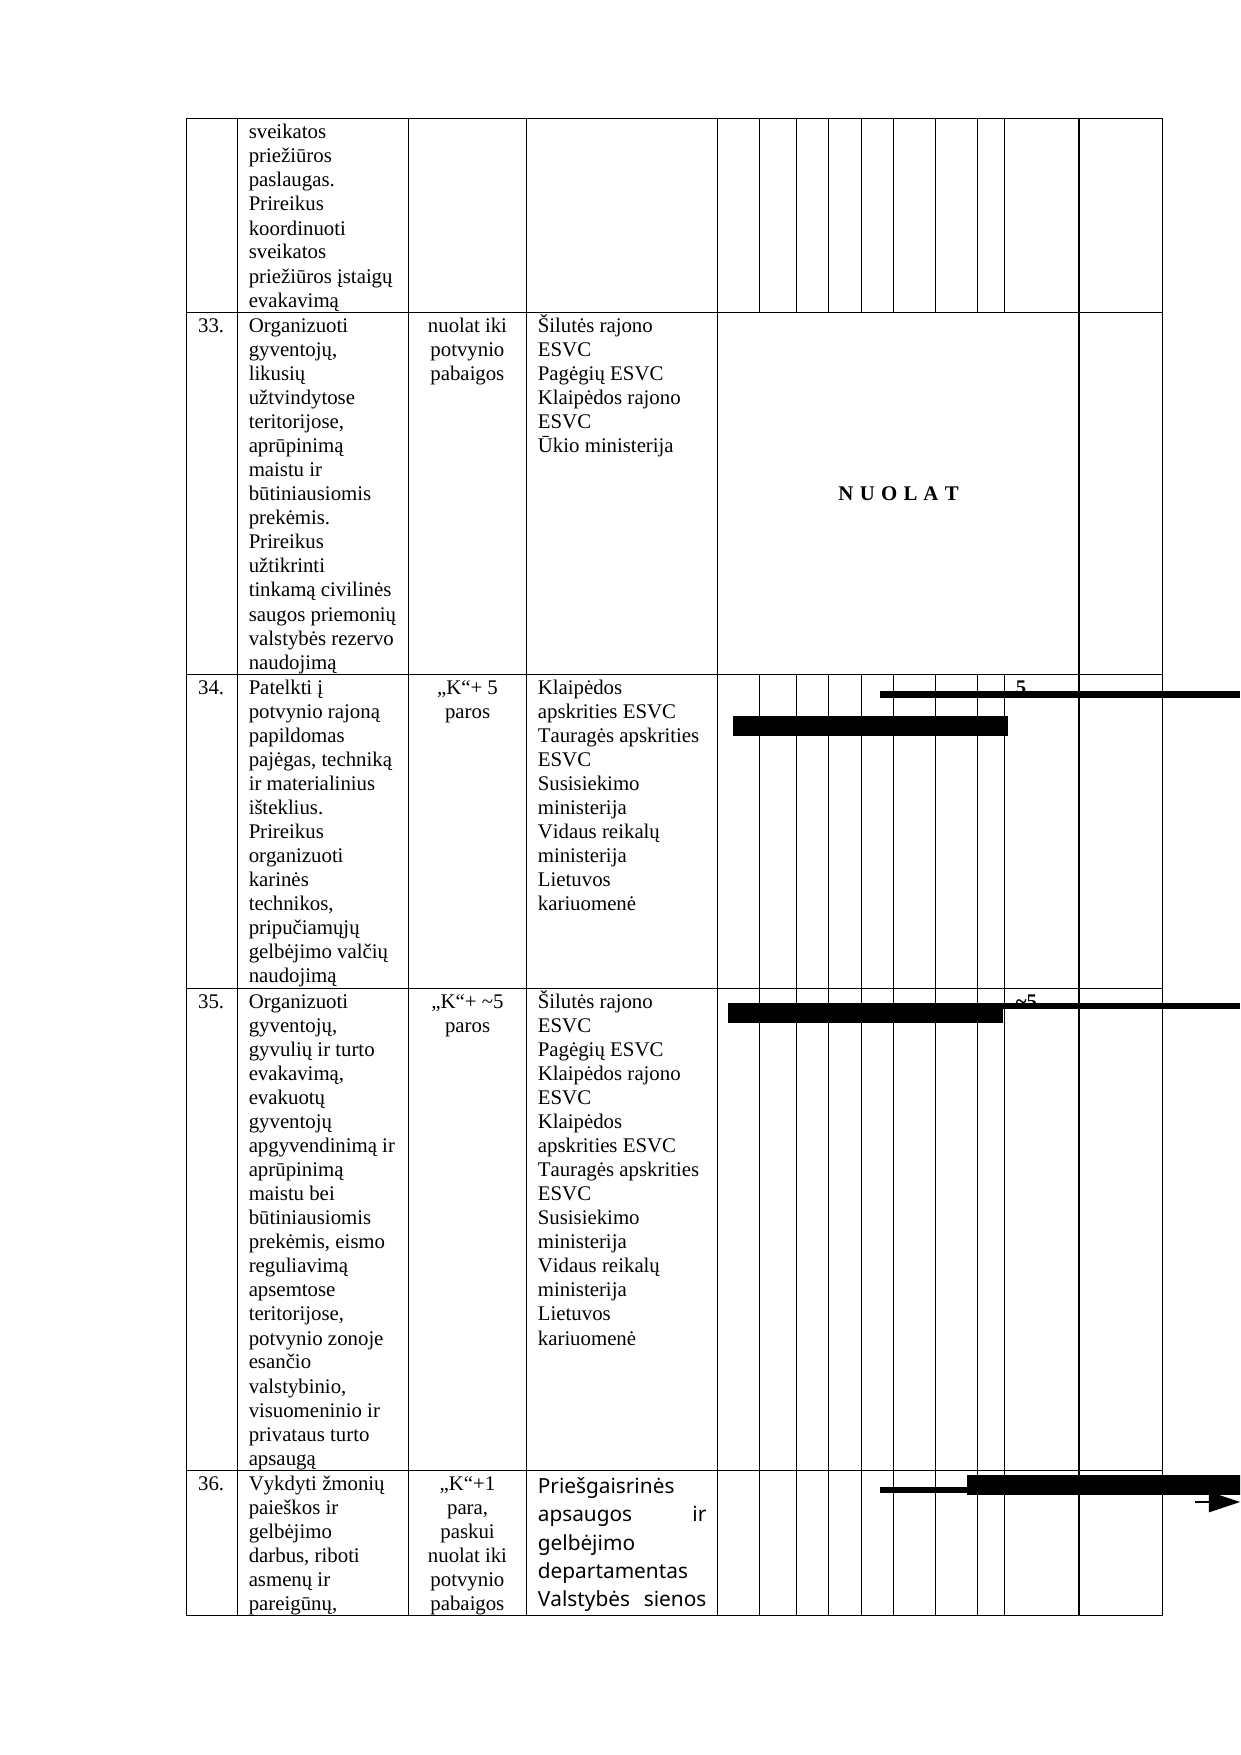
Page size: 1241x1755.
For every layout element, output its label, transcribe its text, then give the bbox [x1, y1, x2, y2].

table_cell [978, 675, 1004, 691]
table_cell [894, 989, 935, 1003]
table_cell [862, 119, 893, 312]
table_cell [760, 989, 796, 1003]
table_cell [894, 675, 935, 691]
table_cell Šilutės rajono ESVC Pagėgių ESVC Klaipėdos rajono ESVC Ūkio ministerija [527, 313, 717, 674]
table_cell [936, 698, 977, 716]
table_cell [936, 736, 977, 987]
table_cell [978, 698, 1004, 716]
table_cell [936, 675, 977, 691]
table_cell [1080, 119, 1162, 312]
table_cell [894, 736, 935, 987]
table_cell [760, 1471, 796, 1615]
table_cell [894, 1471, 935, 1487]
table_cell [1080, 675, 1162, 691]
table_cell [797, 989, 828, 1003]
table_cell 1 [1005, 1495, 1078, 1615]
table_cell [978, 1495, 1004, 1615]
table_cell [829, 989, 861, 1003]
table_cell [760, 1023, 796, 1470]
table_cell [894, 1493, 935, 1615]
table_cell Vykdyti žmonių paieškos ir gelbėjimo darbus, riboti asmenų ir pareigūnų, [238, 1471, 408, 1615]
table_cell 36. [187, 1471, 237, 1615]
table_cell [1080, 1471, 1162, 1475]
table_cell Organizuoti gyventojų, likusių užtvindytose teritorijose, aprūpinimą maistu ir būtiniausiomis prekėmis. Prireikus užtikrinti tinkamą civilinės saugos priemonių valstybės rezervo naudojimą [238, 313, 408, 674]
table_cell [797, 1471, 828, 1615]
table_cell [862, 1023, 893, 1470]
table_cell [862, 736, 893, 987]
table_cell [829, 119, 861, 312]
table_cell [829, 736, 861, 987]
table_cell Patelkti į potvynio rajoną papildomas pajėgas, techniką ir materialinius išteklius. Prireikus organizuoti karinės technikos, pripučiamųjų gelbėjimo valčių naudojimą [238, 675, 408, 987]
table_cell [862, 1471, 893, 1615]
table_cell [978, 1471, 1004, 1475]
table_cell Klaipėdos apskrities ESVC Tauragės apskrities ESVC Susisiekimo ministerija Vidaus reikalų ministerija Lietuvos kariuomenė [527, 675, 717, 987]
table_cell [894, 119, 935, 312]
table_cell [936, 119, 977, 312]
table_cell [1080, 698, 1162, 987]
table_cell [718, 1471, 759, 1615]
table_cell 35. [187, 989, 237, 1470]
table_cell [409, 119, 526, 312]
table_cell [797, 736, 828, 987]
table_cell [978, 989, 1004, 1003]
table_cell [760, 675, 796, 716]
table_cell Nuolat [718, 313, 1078, 674]
table_cell [936, 1023, 977, 1470]
table_cell 1 [1005, 1471, 1078, 1475]
table_cell [718, 989, 759, 1470]
table_cell „K“+ ~5 paros [409, 989, 526, 1470]
table_cell Šilutės rajono ESVC Pagėgių ESVC Klaipėdos rajono ESVC Klaipėdos apskrities ESVC Tauragės apskrities ESVC Susisiekimo ministerija Vidaus reikalų ministerija Lietuvos kariuomenė [527, 989, 717, 1470]
table_cell [936, 1493, 977, 1615]
table_cell [760, 119, 796, 312]
table_cell 34. [187, 675, 237, 987]
table_cell „K“+ 5 paros [409, 675, 526, 987]
table_cell [829, 1471, 861, 1615]
table_cell [1080, 313, 1162, 674]
table_cell 5 [1005, 675, 1078, 691]
table_cell [1005, 698, 1078, 987]
table_cell ~5 [1005, 989, 1078, 1003]
table_cell [797, 119, 828, 312]
table_cell [829, 675, 861, 716]
table_cell sveikatos priežiūros paslaugas. Prireikus koordinuoti sveikatos priežiūros įstaigų evakavimą [238, 119, 408, 312]
table_cell nuolat iki potvynio pabaigos [409, 313, 526, 674]
table_cell [894, 1023, 935, 1470]
table_cell [1080, 1495, 1162, 1615]
table_cell [1005, 119, 1078, 312]
table_cell [718, 119, 759, 312]
table_cell [936, 989, 977, 1003]
table_cell [718, 675, 759, 987]
table_cell Organizuoti gyventojų, gyvulių ir turto evakavimą, evakuotų gyventojų apgyvendinimą ir aprūpinimą maistu bei būtiniausiomis prekėmis, eismo reguliavimą apsemtose teritorijose, potvynio zonoje esančio valstybinio, visuomeninio ir privataus turto apsaugą [238, 989, 408, 1470]
table_cell „K“+1 para, paskui nuolat iki potvynio pabaigos [409, 1471, 526, 1615]
table_cell [1080, 989, 1162, 1003]
table_cell [978, 736, 1004, 987]
table_cell [829, 1023, 861, 1470]
table_cell [862, 675, 893, 716]
table_cell Priešgaisrinės apsaugos ir gelbėjimo departamentas Valstybės sienos [527, 1471, 717, 1615]
table_cell [862, 989, 893, 1003]
table_cell [527, 119, 717, 312]
table_cell [797, 675, 828, 716]
table_cell [1005, 1009, 1078, 1470]
table_cell [760, 736, 796, 987]
table_cell [797, 1023, 828, 1470]
table_cell [894, 698, 935, 716]
table_cell 33. [187, 313, 237, 674]
table_cell [978, 1009, 1004, 1470]
table_cell [936, 1471, 977, 1487]
table_cell [187, 119, 237, 312]
table_cell [1080, 1009, 1162, 1470]
table_cell [978, 119, 1004, 312]
